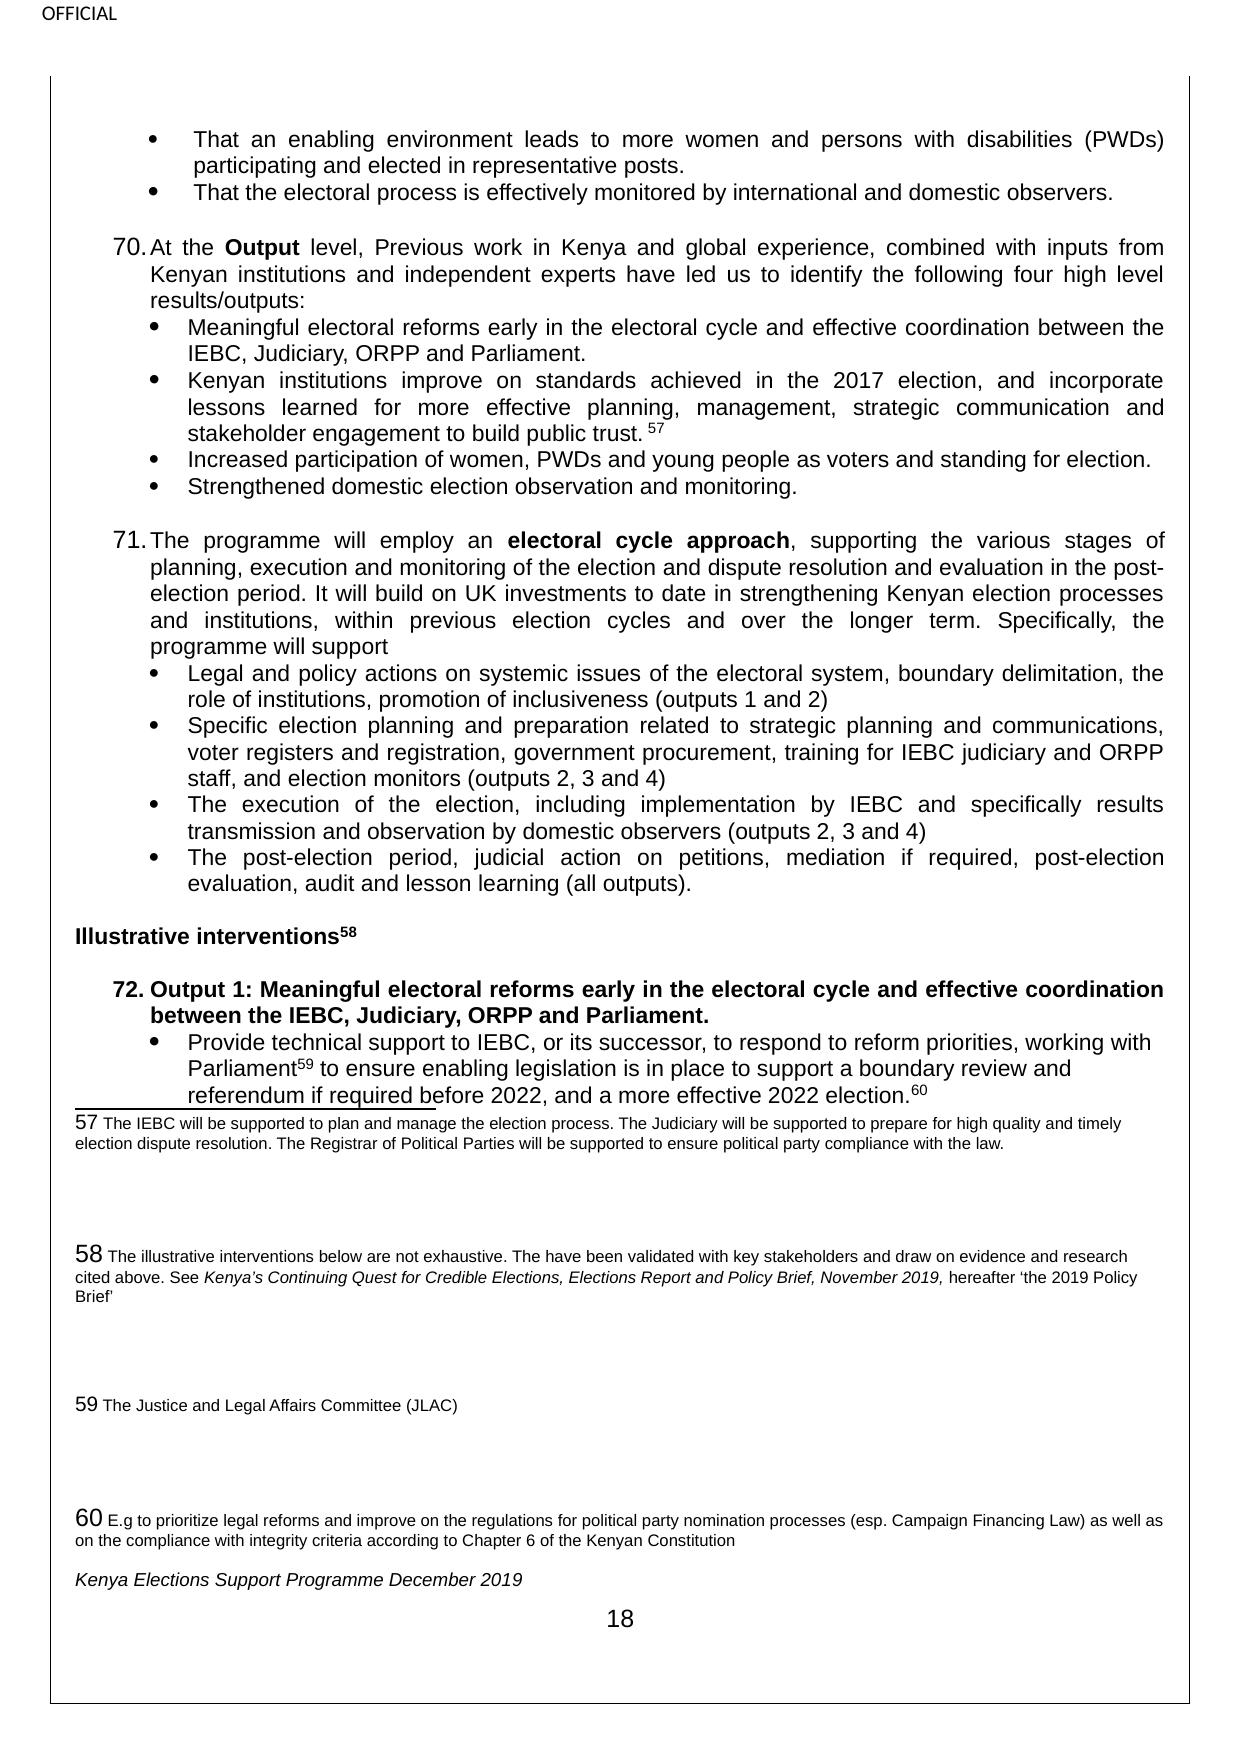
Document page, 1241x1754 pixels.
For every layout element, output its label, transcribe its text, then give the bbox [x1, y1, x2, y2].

list E.g to prioritize legal reforms and improve on the regulations for political party nomination processes (esp. Campaign Financing Law) as well as on the compliance with integrity criteria according to Chapter 6 of the Kenyan Constitution [75, 1502, 1165, 1550]
list The execution of the election, including implementation by IEBC and specifically results transmission and observation by domestic observers (outputs 2, 3 and 4) [150, 791, 1165, 844]
list Strengthened domestic election observation and monitoring. [150, 473, 1165, 499]
list Legal and policy actions on systemic issues of the electoral system, boundary delimitation, the role of institutions, promotion of inclusiveness (outputs 1 and 2) [150, 659, 1165, 712]
list Meaningful electoral reforms early in the electoral cycle and effective coordination between the IEBC, Judiciary, ORPP and Parliament. [150, 313, 1165, 367]
list That the electoral process is effectively monitored by international and domestic observers. [149, 179, 1165, 206]
list The post-election period, judicial action on petitions, mediation if required, post-election evaluation, audit and lesson learning (all outputs). [150, 844, 1165, 897]
text Illustrative interventions [75, 923, 1165, 949]
list The programme will employ an electoral cycle approach, supporting the various stages of planning, execution and monitoring of the election and dispute resolution and evaluation in the post-election period. It will build on UK investments to date in strengthening Kenyan election processes and institutions, within previous election cycles and over the longer term. Specifically, the programme will support [112, 525, 1165, 659]
list Kenyan institutions improve on standards achieved in the 2017 election, and incorporate lessons learned for more effective planning, management, strategic communication and stakeholder engagement to build public trust. [150, 367, 1165, 446]
list Increased participation of women, PWDs and young people as voters and standing for election. [150, 446, 1165, 473]
text The illustrative interventions below are not exhaustive. The have been validated with key stakeholders and draw on evidence and research cited above. See Kenya’s Continuing Quest for Credible Elections, Elections Report and Policy Brief, November 2019, hereafter ‘the 2019 Policy Brief’ [75, 1239, 1165, 1306]
list Provide technical support to IEBC, or its successor, to respond to reform priorities, working with Parliament to ensure enabling legislation is in place to support a boundary review and referendum if required before 2022, and a more effective 2022 election. [150, 1028, 1165, 1108]
list That an enabling environment leads to more women and persons with disabilities (PWDs) participating and elected in representative posts. [149, 126, 1165, 179]
list The IEBC will be supported to plan and manage the election process. The Judiciary will be supported to prepare for high quality and timely election dispute resolution. The Registrar of Political Parties will be supported to ensure political party compliance with the law. [75, 1109, 1165, 1153]
list Specific election planning and preparation related to strategic planning and communications, voter registers and registration, government procurement, training for IEBC judiciary and ORPP staff, and election monitors (outputs 2, 3 and 4) [150, 712, 1165, 791]
list Output 1: Meaningful electoral reforms early in the electoral cycle and effective coordination between the IEBC, Judiciary, ORPP and Parliament. [112, 976, 1165, 1028]
list At the Output level, Previous work in Kenya and global experience, combined with inputs from Kenyan institutions and independent experts have led us to identify the following four high level results/outputs: [112, 232, 1165, 313]
list The Justice and Legal Affairs Committee (JLAC) [75, 1392, 1165, 1416]
